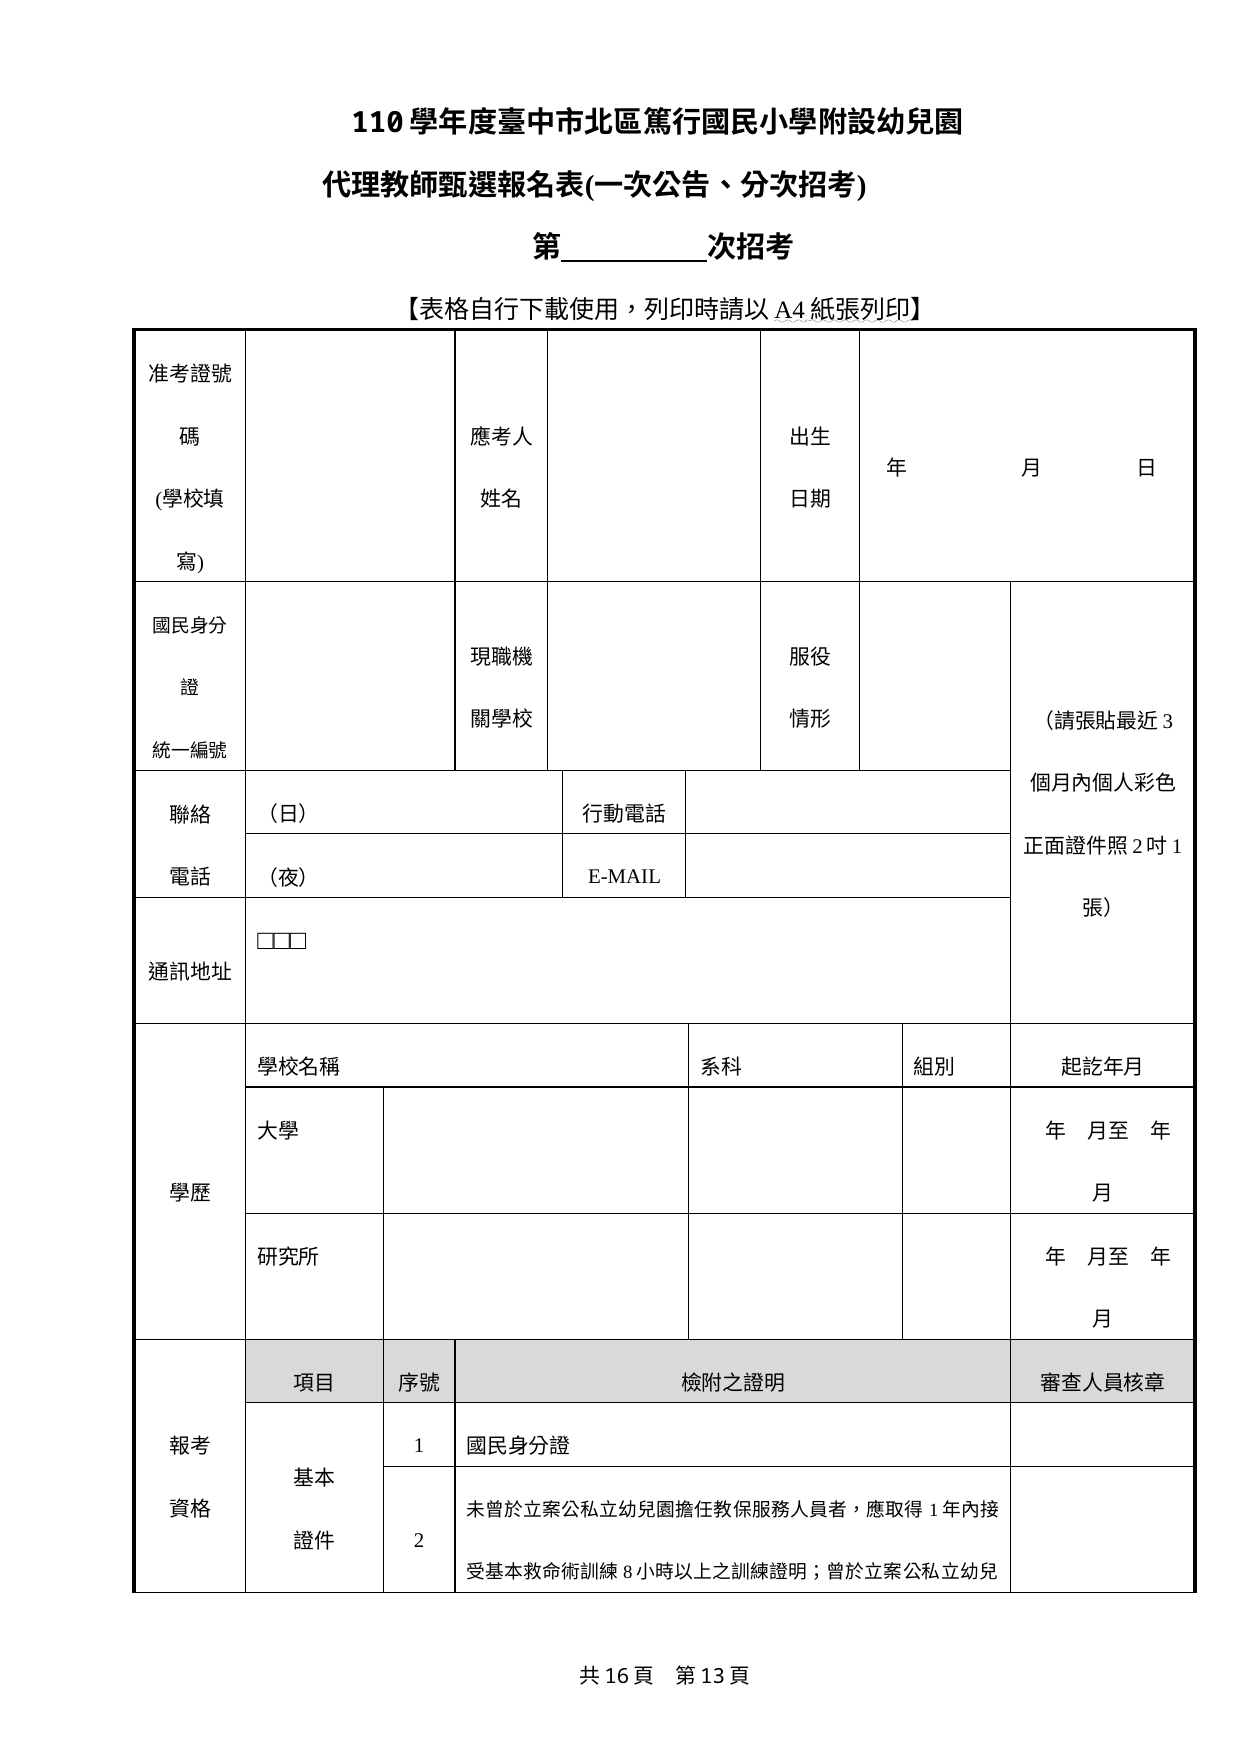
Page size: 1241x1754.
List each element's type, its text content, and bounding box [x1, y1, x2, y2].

table_header 年 月 日 [860, 331, 1193, 581]
table_header [548, 331, 760, 581]
text 【表格自行下載使用，列印時請以A4紙張列印】 [89, 266, 1240, 328]
text 代理教師甄選報名表(一次公告、分次招考) [89, 141, 1240, 203]
table_cell [689, 1214, 902, 1338]
table_cell 1 [384, 1403, 454, 1466]
table_header 准考證號碼 (學校填寫) [136, 331, 245, 581]
table_cell 學校名稱 [246, 1024, 688, 1086]
table_cell [689, 1088, 902, 1212]
table_cell [903, 1088, 1010, 1212]
table_cell （請張貼最近3個月內個人彩色正面證件照2吋1張） [1011, 582, 1193, 1023]
text 110學年度臺中市北區篤行國民小學附設幼兒園 [89, 78, 1240, 141]
table_cell 聯絡 電話 [136, 771, 245, 897]
table_cell 行動電話 [563, 771, 685, 833]
table_cell [1011, 1467, 1193, 1592]
table_cell 年 月至 年 月 [1011, 1214, 1193, 1338]
table_cell 審查人員核章 [1011, 1340, 1193, 1402]
table_cell [686, 834, 1010, 897]
table_cell E-MAIL [563, 834, 685, 897]
table_cell 組別 [903, 1024, 1010, 1086]
table_cell 檢附之證明 [456, 1340, 1010, 1402]
table_cell [548, 582, 760, 770]
table_cell 國民身分證 統一編號 [136, 582, 245, 770]
table_cell 服役 情形 [761, 582, 859, 770]
table_cell □□□ [246, 898, 1010, 1023]
text 第 次招考 [89, 203, 1240, 266]
table_cell 研究所 [246, 1214, 383, 1338]
table_cell 系科 [689, 1024, 902, 1086]
table_cell [384, 1214, 688, 1338]
table_cell 起訖年月 [1011, 1024, 1193, 1086]
table_cell 學歷 [136, 1024, 245, 1338]
table_cell （日） [246, 771, 562, 833]
table_cell 項目 [246, 1340, 383, 1402]
table_cell 通訊地址 [136, 898, 245, 1023]
table_cell （夜） [246, 834, 562, 897]
table_cell 序號 [384, 1340, 454, 1402]
table_cell 報考 資格 [136, 1340, 245, 1592]
table_cell [1011, 1403, 1193, 1466]
table_header [246, 331, 454, 581]
table_header 應考人 姓名 [456, 331, 547, 581]
table_cell [686, 771, 1010, 833]
table_header 出生 日期 [761, 331, 859, 581]
table_cell [246, 582, 454, 770]
table_cell 基本 證件 [246, 1403, 383, 1592]
table_cell 未曾於立案公私立幼兒園擔任教保服務人員者，應取得1年內接受基本救命術訓練8小時以上之訓練證明；曾於立案公私立幼兒 [456, 1467, 1010, 1592]
table_cell [384, 1088, 688, 1212]
table_cell [903, 1214, 1010, 1338]
table_cell 2 [384, 1467, 454, 1592]
table_cell 年 月至 年 月 [1011, 1088, 1193, 1212]
table_cell 國民身分證 [456, 1403, 1010, 1466]
table_cell 大學 [246, 1088, 383, 1212]
table_cell 現職機關學校 [456, 582, 547, 770]
table_cell [860, 582, 1010, 770]
